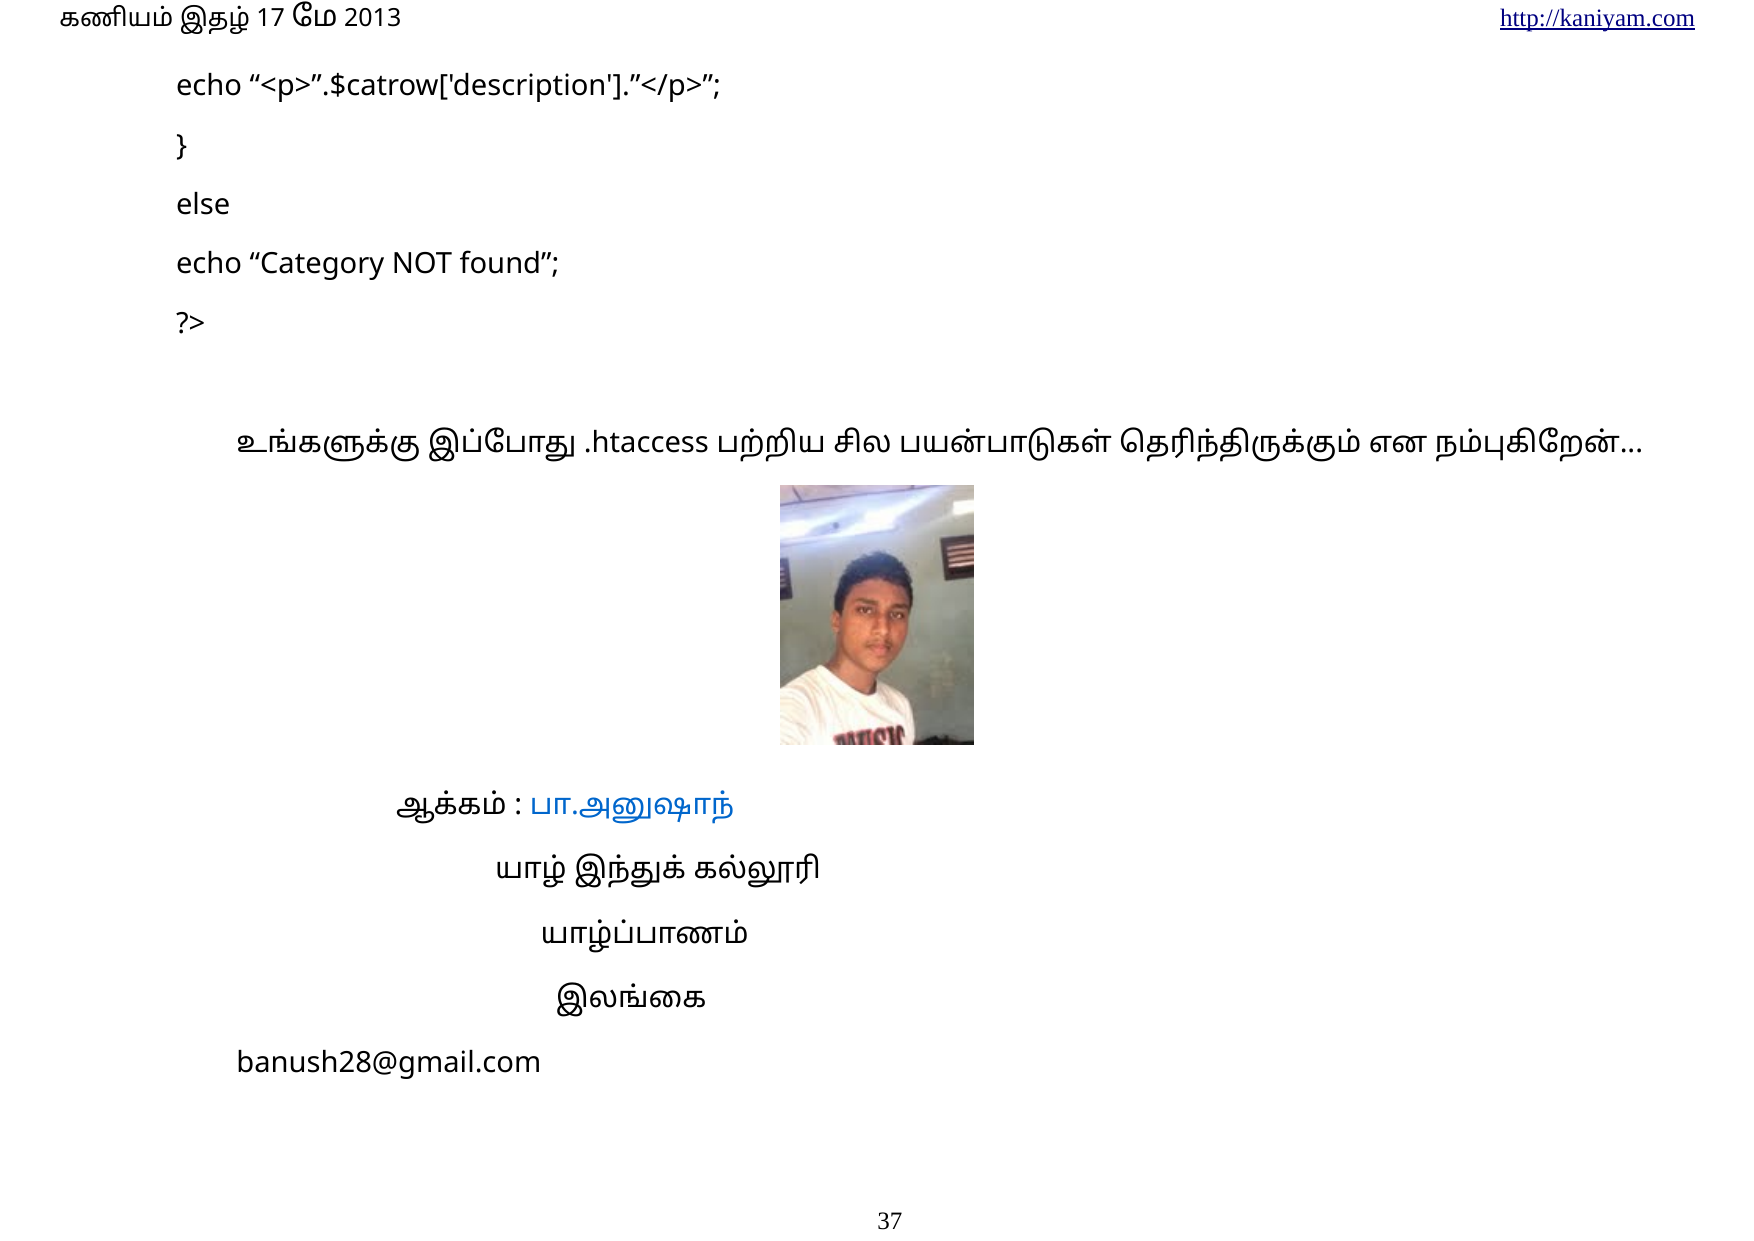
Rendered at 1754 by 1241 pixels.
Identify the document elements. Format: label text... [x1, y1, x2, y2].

text யாழ்ப்பாணம் [176, 912, 1695, 955]
picture [780, 485, 974, 745]
text banush28@gmail.com [176, 1041, 1695, 1081]
text echo “<p>”.$catrow['description'].”</p>”; } else echo “Category NOT found”; ?> [176, 64, 1695, 342]
text உங்களுக்கு இப்போது .htaccess பற்றிய சில பயன்பாடுகள் தெரிந்திருக்கும் என நம்புகிறேன்... [176, 421, 1695, 464]
text இலங்கை [176, 976, 1695, 1019]
text ஆக்கம் : பா.அனுஷாந் [176, 783, 1695, 826]
text யாழ் இந்துக் கல்லூரி [176, 847, 1695, 891]
